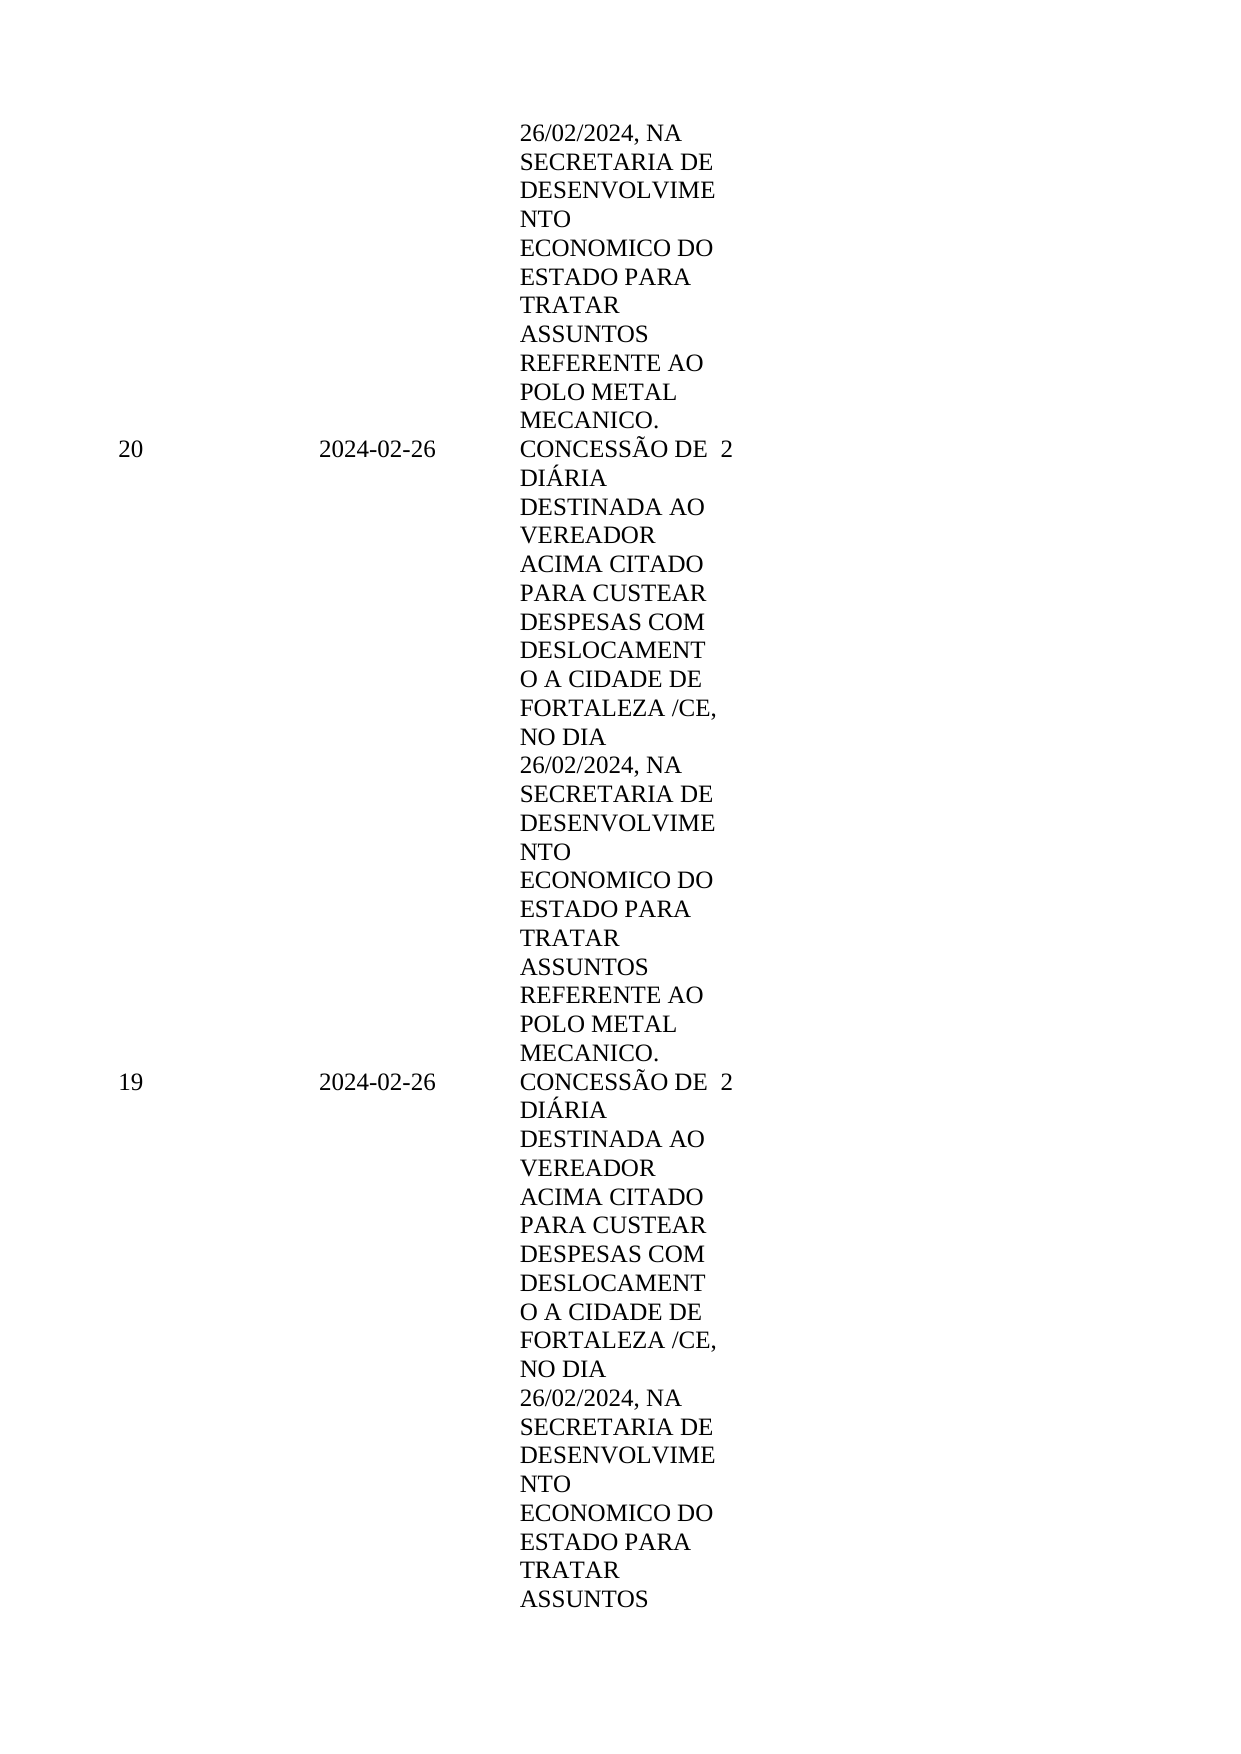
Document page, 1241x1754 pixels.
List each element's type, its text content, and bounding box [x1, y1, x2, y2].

table_cell 2 [720, 1067, 921, 1613]
table_cell [319, 118, 519, 434]
table_cell [720, 118, 921, 434]
table_cell 20 [118, 434, 319, 1067]
table_cell [921, 1067, 1122, 1613]
table_cell 2024-02-26 [319, 434, 519, 1067]
table_cell 26/02/2024, NA SECRETARIA DE DESENVOLVIMENTO ECONOMICO DO ESTADO PARA TRATAR ASSUNTOS REFERENTE AO POLO METAL MECANICO. [520, 118, 720, 434]
table_cell 19 [118, 1067, 319, 1613]
table_cell [921, 118, 1122, 434]
table_cell CONCESSÃO DE DIÁRIA DESTINADA AO VEREADOR ACIMA CITADO PARA CUSTEAR DESPESAS COM DESLOCAMENTO A CIDADE DE FORTALEZA /CE, NO DIA 26/02/2024, NA SECRETARIA DE DESENVOLVIMENTO ECONOMICO DO ESTADO PARA TRATAR ASSUNTOS REFERENTE AO POLO METAL MECANICO. [520, 434, 720, 1067]
table_cell CONCESSÃO DE DIÁRIA DESTINADA AO VEREADOR ACIMA CITADO PARA CUSTEAR DESPESAS COM DESLOCAMENTO A CIDADE DE FORTALEZA /CE, NO DIA 26/02/2024, NA SECRETARIA DE DESENVOLVIMENTO ECONOMICO DO ESTADO PARA TRATAR ASSUNTOS [520, 1067, 720, 1613]
table_cell 2024-02-26 [319, 1067, 519, 1613]
table_cell 2 [720, 434, 921, 1067]
table_cell [921, 434, 1122, 1067]
table_cell [118, 118, 319, 434]
